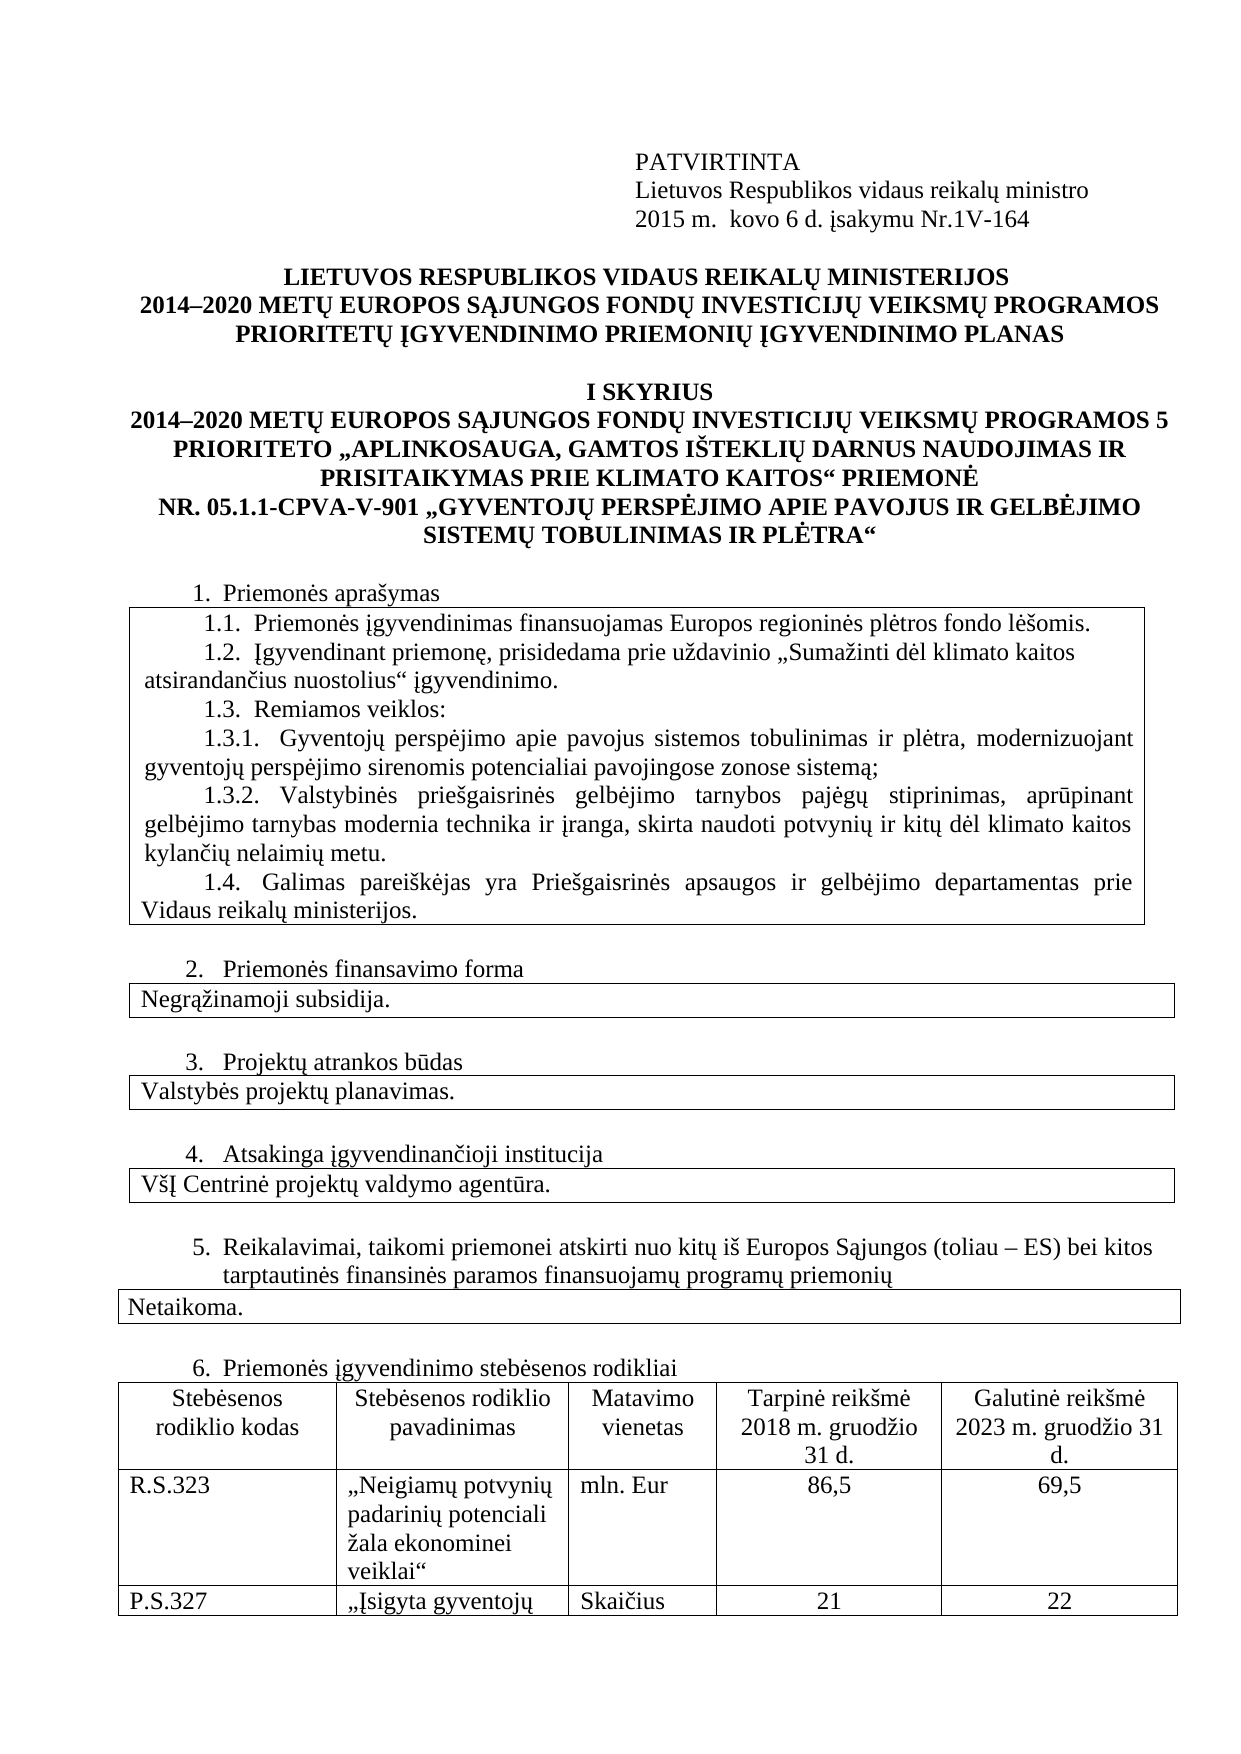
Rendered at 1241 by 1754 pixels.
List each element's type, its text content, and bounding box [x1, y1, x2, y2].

text 1. Priemonės aprašymas [192, 578, 1181, 607]
table_cell 86,5 [717, 1470, 941, 1585]
text 2014–2020 METŲ EUROPOS SĄJUNGOS FONDŲ INVESTICIJŲ VEIKSMŲ PROGRAMOS PRIORITETŲ ĮGYVENDINIMO Priemonių įgyvendinimo planas [118, 291, 1181, 348]
table_cell R.S.323 [119, 1470, 336, 1585]
text 4. Atsakinga įgyvendinančioji institucija [185, 1139, 1181, 1168]
table_header Stebėsenos rodiklio pavadinimas [337, 1383, 568, 1469]
table_cell mln. Eur [569, 1470, 716, 1585]
table_header Galutinė reikšmė 2023 m. gruodžio 31 d. [942, 1383, 1177, 1469]
text NR. 05.1.1-CPVA-V-901 „GYVENTOJŲ PERSPĖJIMO APIE PAVOJUS IR GELBĖJIMO SISTEMŲ TOBULINIMAS IR PLĖTRA“ [118, 492, 1181, 549]
table_cell 1.4. Galimas pareiškėjas yra Priešgaisrinės apsaugos ir gelbėjimo departamentas prie Vidaus reikalų ministerijos. [130, 867, 1144, 924]
text 2014–2020 METŲ EUROPOS SĄJUNGOS FONDŲ INVESTICIJŲ VEIKSMŲ PROGRAMOS 5 PRIORITETO „APLINKOSAUGA, GAMTOS IŠTEKLIŲ DARNUS NAUDOJIMAS IR PRISITAIKYMAS PRIE KLIMATO KAITOS“ PRIEMONĖ [118, 406, 1181, 492]
text 2015 m. kovo 6 d. įsakymu Nr.1V-164 [635, 204, 1181, 233]
table_header VšĮ Centrinė projektų valdymo agentūra. [130, 1169, 1174, 1202]
text Netaikoma. [119, 1290, 1180, 1323]
table_header Valstybės projektų planavimas. [130, 1076, 1174, 1109]
table_cell 22 [942, 1586, 1177, 1615]
text LIETUVOS RESPUBLIKOS VIDAUS REIKALŲ MINISTERIJOS [118, 262, 1181, 291]
table_header Negrąžinamoji subsidija. [130, 984, 1174, 1017]
table_header Stebėsenos rodiklio kodas [119, 1383, 336, 1469]
table_cell Skaičius [569, 1586, 716, 1615]
table_cell P.S.327 [119, 1586, 336, 1615]
table_cell „Įsigyta gyventojų [337, 1586, 568, 1615]
text 6. Priemonės įgyvendinimo stebėsenos rodikliai [192, 1353, 1181, 1382]
text Lietuvos Respublikos vidaus reikalų ministro [635, 176, 1181, 204]
text PATVIRTINTA [635, 147, 1181, 176]
table_header Tarpinė reikšmė 2018 m. gruodžio 31 d. [717, 1383, 941, 1469]
table_cell 21 [717, 1586, 941, 1615]
table_cell 1.3. Remiamos veiklos: 1.3.1. Gyventojų perspėjimo apie pavojus sistemos tobulinimas ir plėtra, modernizuojant gyventojų perspėjimo sirenomis potencialiai pavojingose zonose sistemą; 1.3.2. Valstybinės priešgaisrinės gelbėjimo tarnybos pajėgų stiprinimas, aprūpinant gelbėjimo tarnybas modernia technika ir įranga, skirta naudoti potvynių ir kitų dėl klimato kaitos kylančių nelaimių metu. [130, 694, 1144, 867]
table_cell „Neigiamų potvynių padarinių potenciali žala ekonominei veiklai“ [337, 1470, 568, 1585]
text 3. Projektų atrankos būdas [185, 1047, 1181, 1075]
table_header Matavimo vienetas [569, 1383, 716, 1469]
text I skyrius [118, 377, 1181, 406]
text 5. Reikalavimai, taikomi priemonei atskirti nuo kitų iš Europos Sąjungos (toliau – ES) bei kitos tarptautinės finansinės paramos finansuojamų programų priemonių [192, 1232, 1181, 1289]
table_header 1.1. Priemonės įgyvendinimas finansuojamas Europos regioninės plėtros fondo lėšomis. 1.2. Įgyvendinant priemonę, prisidedama prie uždavinio „Sumažinti dėl klimato kaitos atsirandančius nuostolius“ įgyvendinimo. [130, 608, 1144, 694]
table_cell 69,5 [942, 1470, 1177, 1585]
text 2. Priemonės finansavimo forma [185, 954, 1181, 983]
